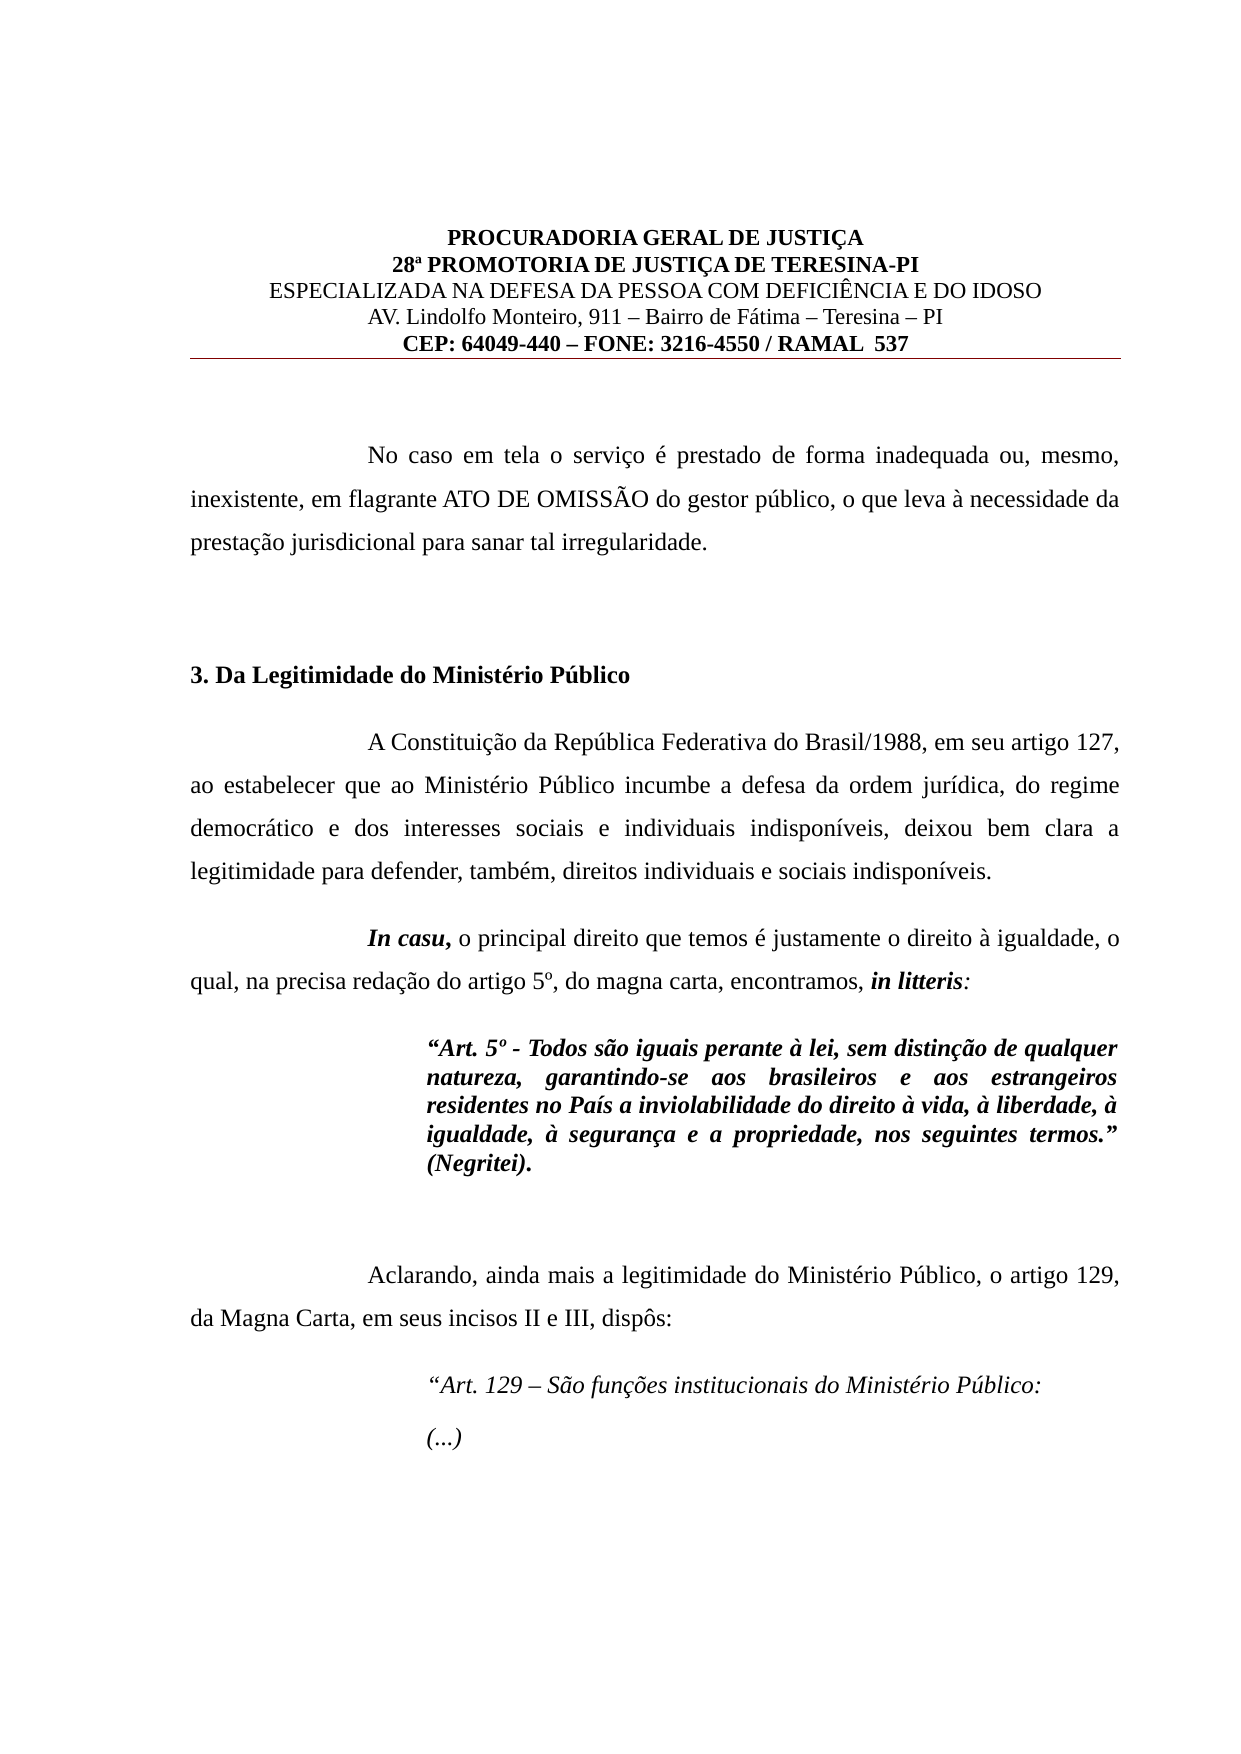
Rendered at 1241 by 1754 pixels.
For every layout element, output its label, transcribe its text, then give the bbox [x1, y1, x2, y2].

text No caso em tela o serviço é prestado de forma inadequada ou, mesmo, inexistente, em flagrante ATO DE OMISSÃO do gestor público, o que leva à necessidade da prestação jurisdicional para sanar tal irregularidade. [190, 441, 1121, 556]
text A Constituição da República Federativa do Brasil/1988, em seu artigo 127, ao estabelecer que ao Ministério Público incumbe a defesa da ordem jurídica, do regime democrático e dos interesses sociais e individuais indisponíveis, deixou bem clara a legitimidade para defender, também, direitos individuais e sociais indisponíveis. [190, 727, 1121, 885]
text “Art. 129 – São funções institucionais do Ministério Público: [426, 1370, 1121, 1399]
text “Art. 5º - Todos são iguais perante à lei, sem distinção de qualquer natureza, garantindo-se aos brasileiros e aos estrangeiros residentes no País a inviolabilidade do direito à vida, à liberdade, à igualdade, à segurança e a propriedade, nos seguintes termos.” (Negritei). [426, 1033, 1121, 1177]
text 3. Da Legitimidade do Ministério Público [190, 660, 1121, 689]
text Aclarando, ainda mais a legitimidade do Ministério Público, o artigo 129, da Magna Carta, em seus incisos II e III, dispôs: [190, 1260, 1121, 1332]
text (...) [426, 1422, 1121, 1451]
text In casu, o principal direito que temos é justamente o direito à igualdade, o qual, na precisa redação do artigo 5º, do magna carta, encontramos, in litteris: [190, 923, 1121, 995]
